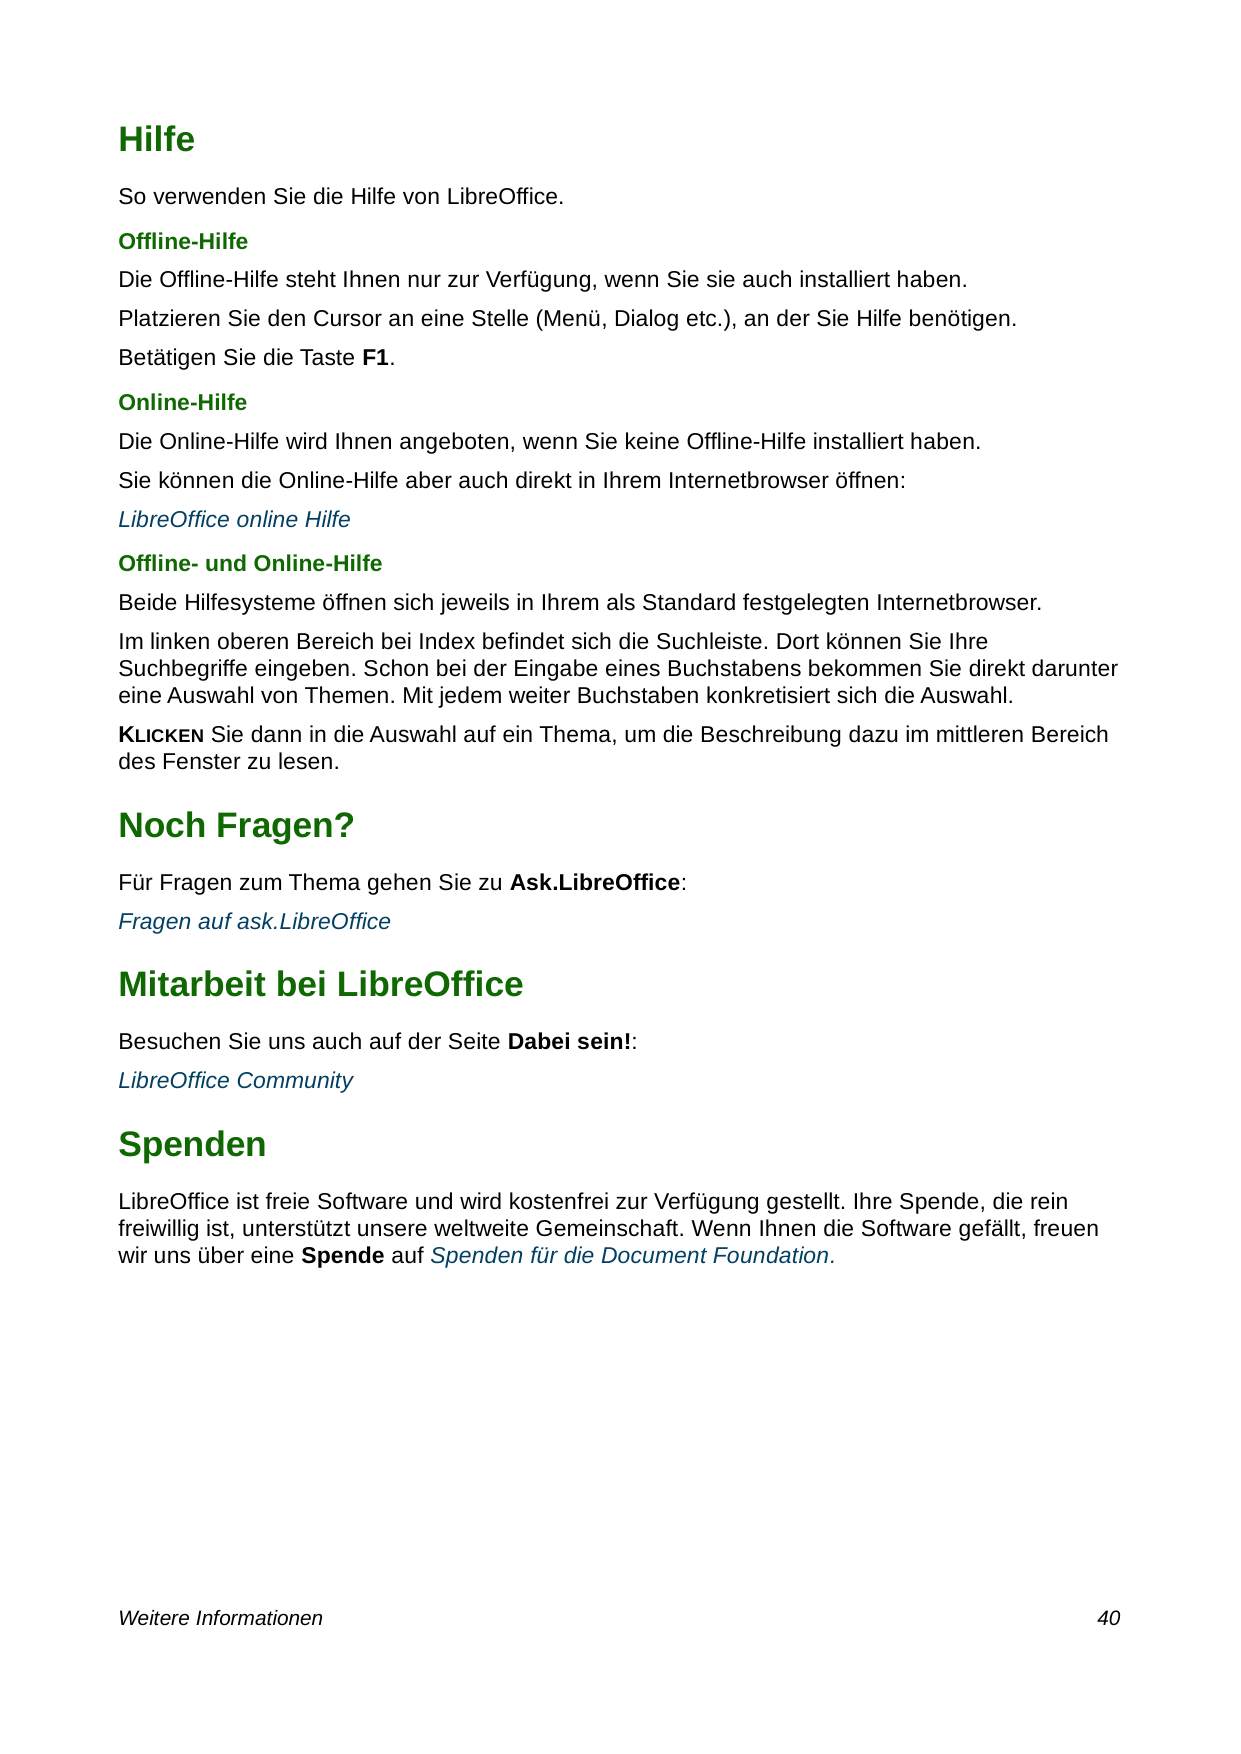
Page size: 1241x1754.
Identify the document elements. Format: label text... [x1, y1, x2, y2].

text Die Online-Hilfe wird Ihnen angeboten, wenn Sie keine Offline-Hilfe installiert haben. [118, 427, 1122, 454]
text Die Offline-Hilfe steht Ihnen nur zur Verfügung, wenn Sie sie auch installiert haben. [118, 266, 1122, 293]
text LibreOffice ist freie Software und wird kostenfrei zur Verfügung gestellt. Ihre Spende, die rein freiwillig ist, unterstützt unsere weltweite Gemeinschaft. Wenn Ihnen die Software gefällt, freuen wir uns über eine Spende auf Spenden für die Document Foundation. [118, 1187, 1122, 1268]
text Im linken oberen Bereich bei Index befindet sich die Suchleiste. Dort können Sie Ihre Suchbegriffe eingeben. Schon bei der Eingabe eines Buchstabens bekommen Sie direkt darunter eine Auswahl von Themen. Mit jedem weiter Buchstaben konkretisiert sich die Auswahl. [118, 627, 1122, 709]
text Klicken Sie dann in die Auswahl auf ein Thema, um die Beschreibung dazu im mittleren Bereich des Fenster zu lesen. [118, 720, 1122, 774]
subtitle Noch Fragen? [118, 804, 1122, 844]
text LibreOffice online Hilfe [118, 505, 1122, 532]
text Betätigen Sie die Taste F1. [118, 343, 1122, 371]
text Für Fragen zum Thema gehen Sie zu Ask.LibreOffice: [118, 868, 1122, 895]
text Sie können die Online-Hilfe aber auch direkt in Ihrem Internetbrowser öffnen: [118, 466, 1122, 493]
text Platzieren Sie den Cursor an eine Stelle (Menü, Dialog etc.), an der Sie Hilfe benötigen. [118, 305, 1122, 332]
text LibreOffice Community [118, 1066, 1122, 1093]
subtitle Offline- und Online-Hilfe [118, 550, 1122, 577]
subtitle Mitarbeit bei LibreOffice [118, 963, 1122, 1004]
subtitle Hilfe [118, 118, 1122, 159]
subtitle Online-Hilfe [118, 388, 1122, 415]
subtitle Spenden [118, 1123, 1122, 1163]
text Besuchen Sie uns auch auf der Seite Dabei sein!: [118, 1028, 1122, 1055]
subtitle Offline-Hilfe [118, 227, 1122, 254]
text So verwenden Sie die Hilfe von LibreOffice. [118, 182, 1122, 209]
text Fragen auf ask.LibreOffice [118, 907, 1122, 934]
text Beide Hilfesysteme öffnen sich jeweils in Ihrem als Standard festgelegten Internetbrowser. [118, 588, 1122, 616]
